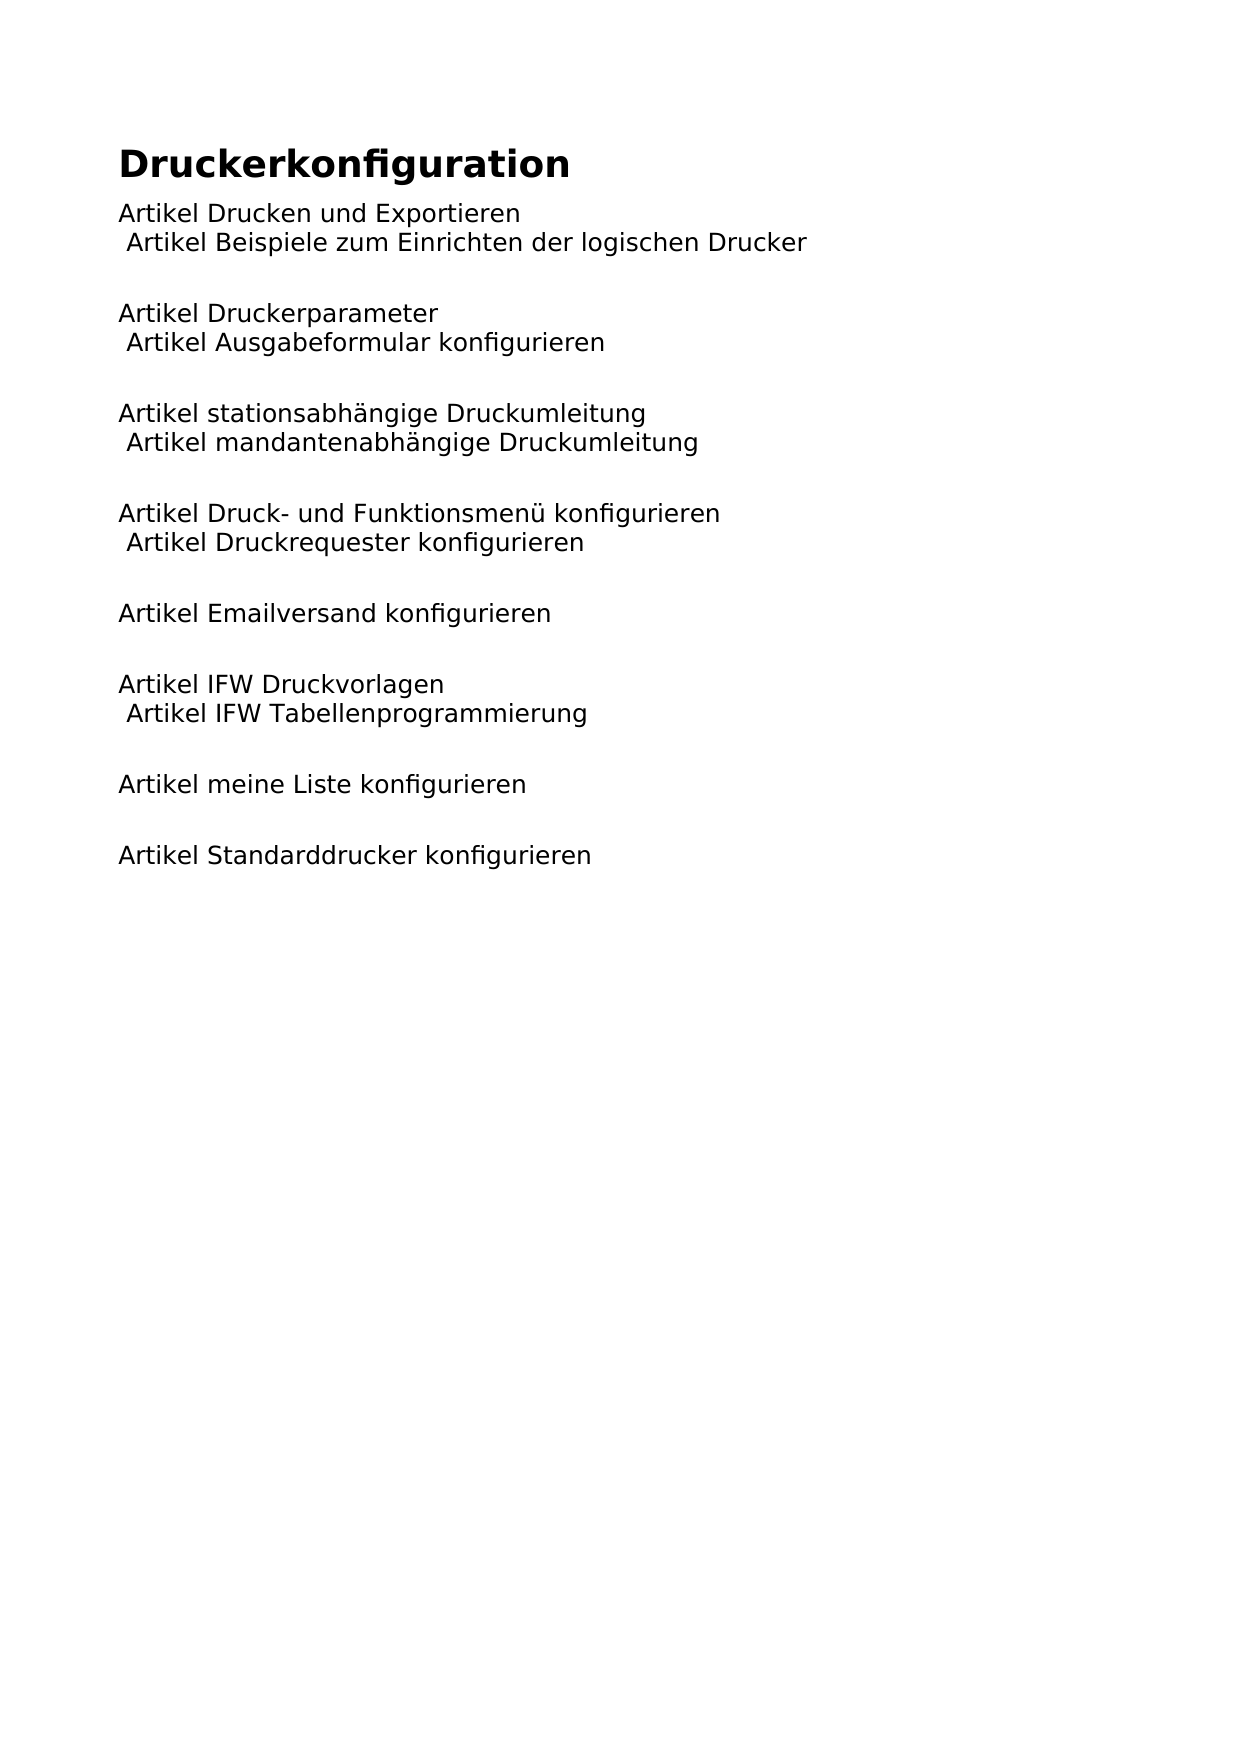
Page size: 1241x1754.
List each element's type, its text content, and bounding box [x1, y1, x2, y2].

text Artikel Drucken und Exportieren Artikel Beispiele zum Einrichten der logischen Drucker [118, 199, 1122, 287]
text Artikel stationsabhängige Druckumleitung Artikel mandantenabhängige Druckumleitung [118, 399, 1122, 487]
text Artikel Emailversand konfigurieren [118, 599, 1122, 658]
text Artikel Druckerparameter Artikel Ausgabeformular konfigurieren [118, 299, 1122, 387]
text Artikel meine Liste konfigurieren [118, 770, 1122, 828]
text Artikel Standarddrucker konfigurieren [118, 841, 1122, 899]
subtitle Druckerkonfiguration [118, 143, 1122, 187]
text Artikel IFW Druckvorlagen Artikel IFW Tabellenprogrammierung [118, 670, 1122, 758]
text Artikel Druck- und Funktionsmenü konfigurieren Artikel Druckrequester konfigurieren [118, 499, 1122, 587]
